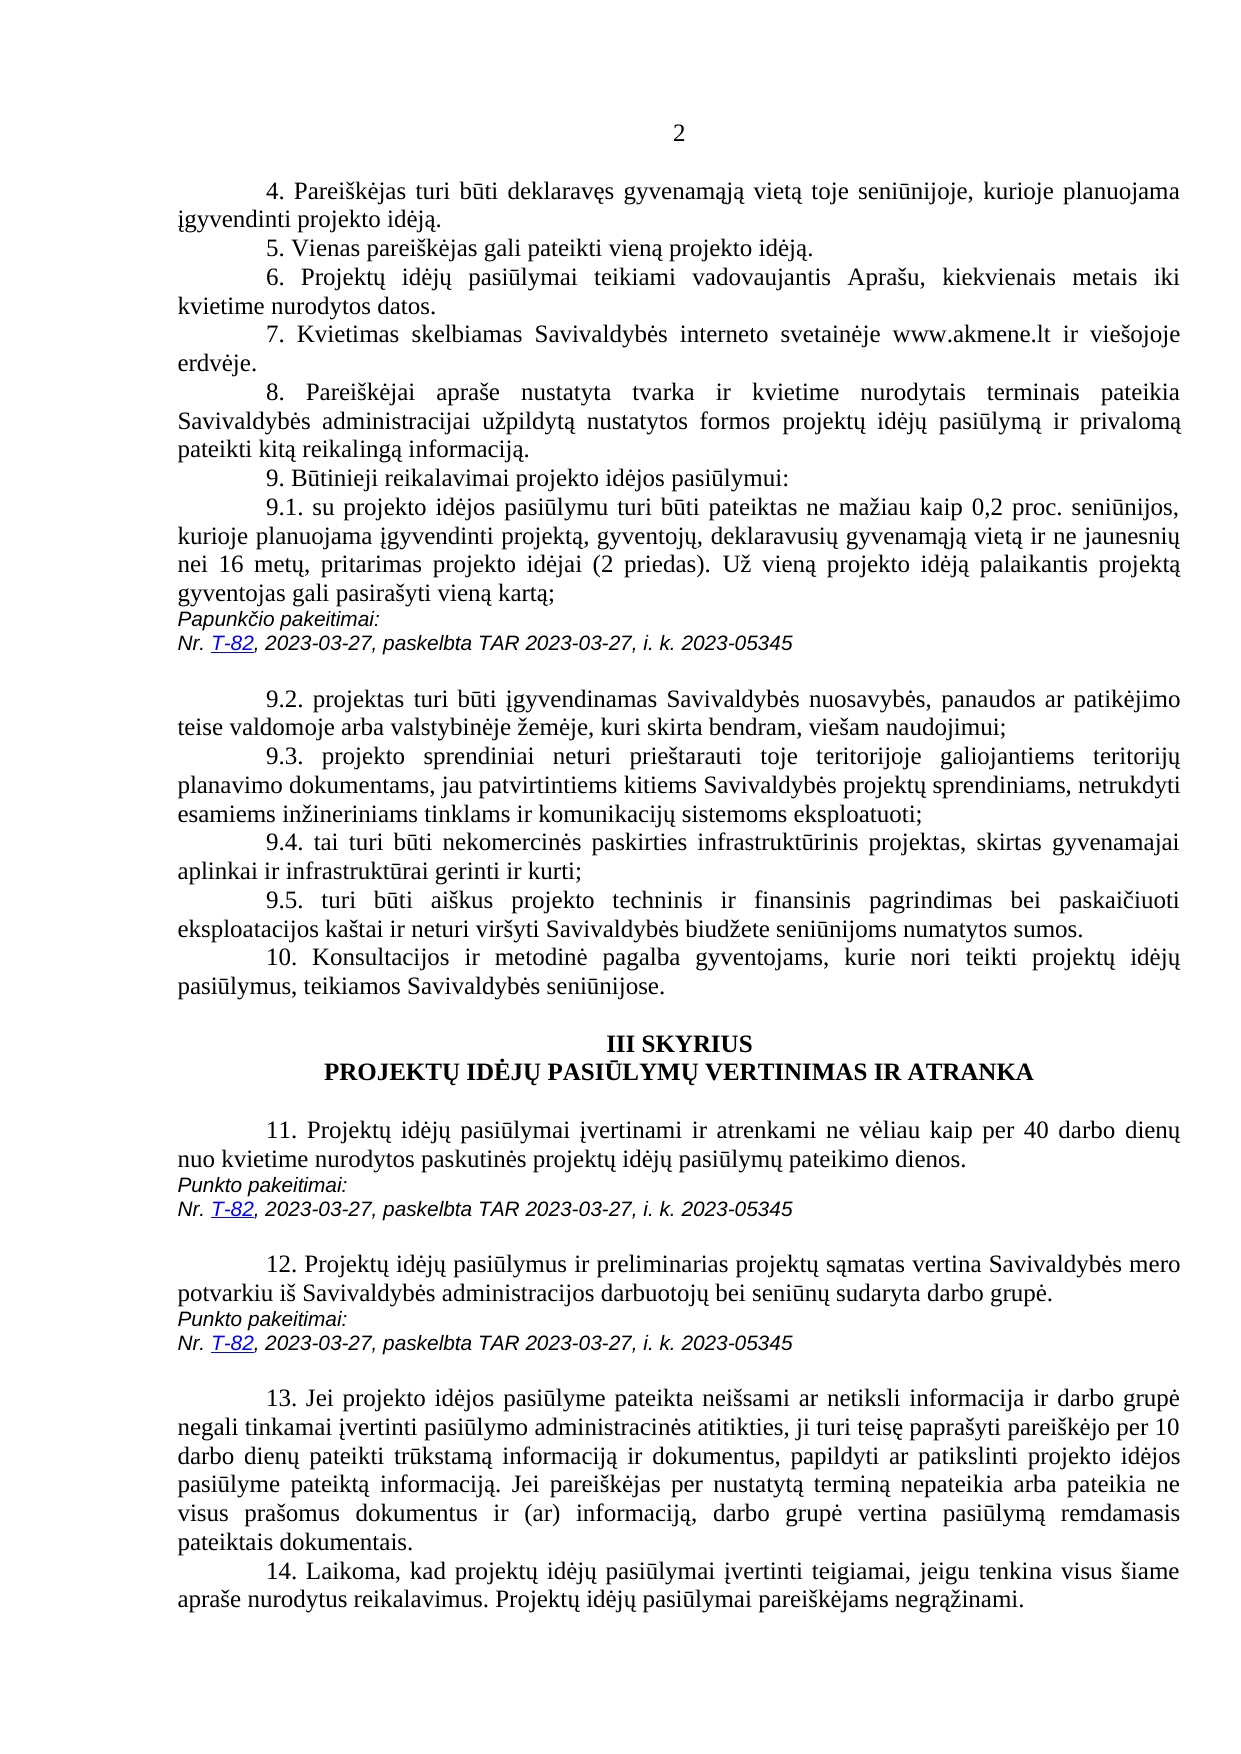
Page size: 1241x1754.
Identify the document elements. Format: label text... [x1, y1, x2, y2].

text Punkto pakeitimai: [177, 1307, 1181, 1331]
text 8. Pareiškėjai apraše nustatyta tvarka ir kvietime nurodytais terminais pateikia Savivaldybės administracijai užpildytą nustatytos formos projektų idėjų pasiūlymą ir privalomą pateikti kitą reikalingą informaciją. [177, 377, 1181, 463]
text 10. Konsultacijos ir metodinė pagalba gyventojams, kurie nori teikti projektų idėjų pasiūlymus, teikiamos Savivaldybės seniūnijose. [177, 942, 1181, 1000]
text 6. Projektų idėjų pasiūlymai teikiami vadovaujantis Aprašu, kiekvienais metais iki kvietime nurodytos datos. [177, 262, 1181, 319]
text 9.2. projektas turi būti įgyvendinamas Savivaldybės nuosavybės, panaudos ar patikėjimo teise valdomoje arba valstybinėje žemėje, kuri skirta bendram, viešam naudojimui; [177, 684, 1181, 741]
text Nr. T-82, 2023-03-27, paskelbta TAR 2023-03-27, i. k. 2023-05345 [177, 1196, 1181, 1220]
text PROJEKTŲ IDĖJŲ PASIŪLYMŲ VERTINIMAS IR ATRANKA [177, 1057, 1181, 1086]
text 9. Būtinieji reikalavimai projekto idėjos pasiūlymui: [177, 463, 1181, 492]
text 14. Laikoma, kad projektų idėjų pasiūlymai įvertinti teigiamai, jeigu tenkina visus šiame apraše nurodytus reikalavimus. Projektų idėjų pasiūlymai pareiškėjams negrąžinami. [177, 1556, 1181, 1613]
text 5. Vienas pareiškėjas gali pateikti vieną projekto idėją. [177, 233, 1181, 262]
text 7. Kvietimas skelbiamas Savivaldybės interneto svetainėje www.akmene.lt ir viešojoje erdvėje. [177, 319, 1181, 377]
text 11. Projektų idėjų pasiūlymai įvertinami ir atrenkami ne vėliau kaip per 40 darbo dienų nuo kvietime nurodytos paskutinės projektų idėjų pasiūlymų pateikimo dienos. [177, 1115, 1181, 1172]
text 9.5. turi būti aiškus projekto techninis ir finansinis pagrindimas bei paskaičiuoti eksploatacijos kaštai ir neturi viršyti Savivaldybės biudžete seniūnijoms numatytos sumos. [177, 885, 1181, 942]
text Punkto pakeitimai: [177, 1172, 1181, 1196]
text 13. Jei projekto idėjos pasiūlyme pateikta neišsami ar netiksli informacija ir darbo grupė negali tinkamai įvertinti pasiūlymo administracinės atitikties, ji turi teisę paprašyti pareiškėjo per 10 darbo dienų pateikti trūkstamą informaciją ir dokumentus, papildyti ar patikslinti projekto idėjos pasiūlyme pateiktą informaciją. Jei pareiškėjas per nustatytą terminą nepateikia arba pateikia ne visus prašomus dokumentus ir (ar) informaciją, darbo grupė vertina pasiūlymą remdamasis pateiktais dokumentais. [177, 1383, 1181, 1556]
text 12. Projektų idėjų pasiūlymus ir preliminarias projektų sąmatas vertina Savivaldybės mero potvarkiu iš Savivaldybės administracijos darbuotojų bei seniūnų sudaryta darbo grupė. [177, 1249, 1181, 1307]
text Papunkčio pakeitimai: [177, 607, 1181, 631]
text Nr. T-82, 2023-03-27, paskelbta TAR 2023-03-27, i. k. 2023-05345 [177, 631, 1181, 655]
text 9.1. su projekto idėjos pasiūlymu turi būti pateiktas ne mažiau kaip 0,2 proc. seniūnijos, kurioje planuojama įgyvendinti projektą, gyventojų, deklaravusių gyvenamąją vietą ir ne jaunesnių nei 16 metų, pritarimas projekto idėjai (2 priedas). Už vieną projekto idėją palaikantis projektą gyventojas gali pasirašyti vieną kartą; [177, 492, 1181, 607]
text III SKYRIUS [177, 1029, 1181, 1057]
text 9.3. projekto sprendiniai neturi prieštarauti toje teritorijoje galiojantiems teritorijų planavimo dokumentams, jau patvirtintiems kitiems Savivaldybės projektų sprendiniams, netrukdyti esamiems inžineriniams tinklams ir komunikacijų sistemoms eksploatuoti; [177, 741, 1181, 827]
text 4. Pareiškėjas turi būti deklaravęs gyvenamąją vietą toje seniūnijoje, kurioje planuojama įgyvendinti projekto idėją. [177, 176, 1181, 233]
text 9.4. tai turi būti nekomercinės paskirties infrastruktūrinis projektas, skirtas gyvenamajai aplinkai ir infrastruktūrai gerinti ir kurti; [177, 827, 1181, 885]
text Nr. T-82, 2023-03-27, paskelbta TAR 2023-03-27, i. k. 2023-05345 [177, 1331, 1181, 1354]
